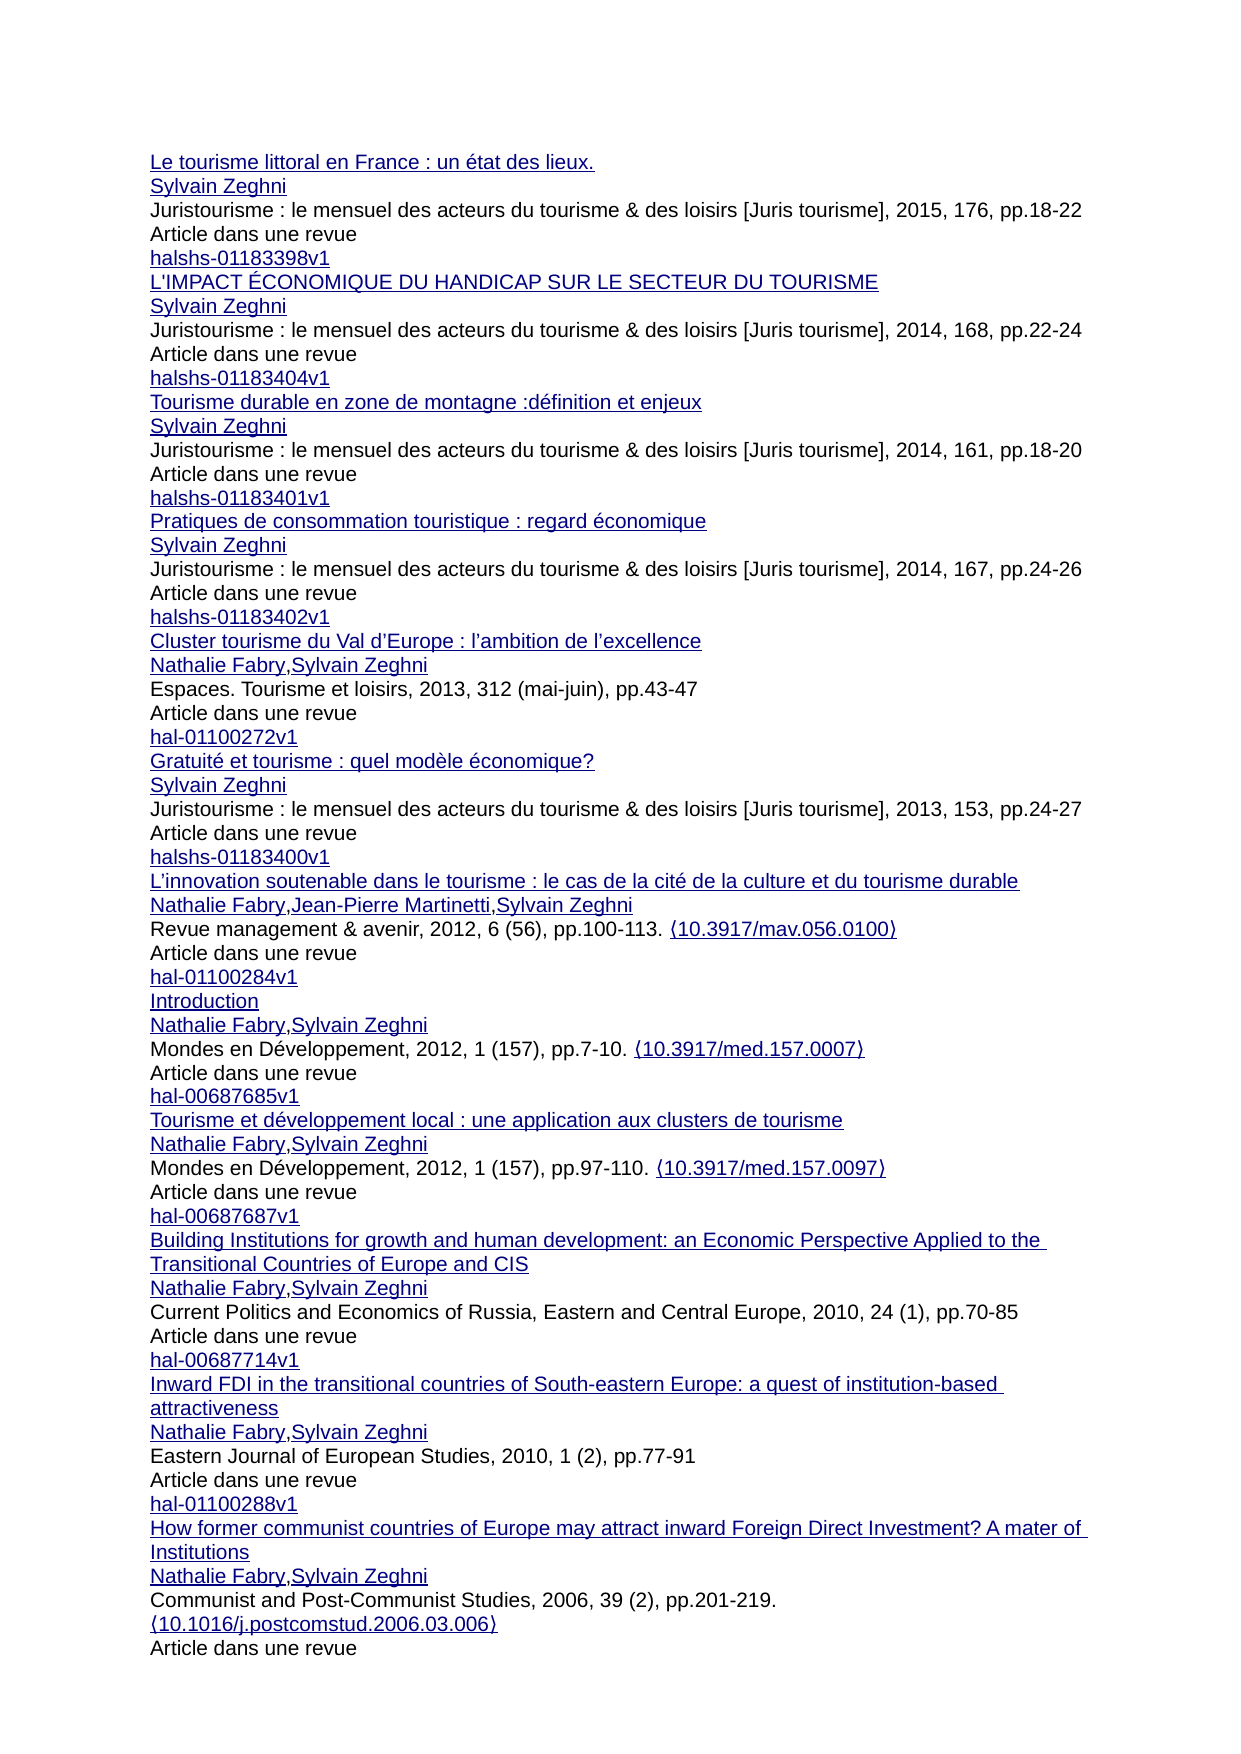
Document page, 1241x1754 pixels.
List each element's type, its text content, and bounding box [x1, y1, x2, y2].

table_cell L'IMPACT ÉCONOMIQUE DU HANDICAP SUR LE SECTEUR DU TOURISME Sylvain Zeghni Juristourisme : le mensuel des acteurs du tourisme & des loisirs [Juris tourisme], 2014, 168, pp.22-24 Article dans une revue halshs-01183404v1 [150, 270, 1090, 389]
table_cell Pratiques de consommation touristique : regard économique Sylvain Zeghni Juristourisme : le mensuel des acteurs du tourisme & des loisirs [Juris tourisme], 2014, 167, pp.24-26 Article dans une revue halshs-01183402v1 [150, 509, 1090, 629]
table_cell Tourisme et développement local : une application aux clusters de tourisme Nathalie Fabry,Sylvain Zeghni Mondes en Développement, 2012, 1 (157), pp.97-110. ⟨10.3917/med.157.0097⟩ Article dans une revue hal-00687687v1 [150, 1108, 1090, 1228]
table_cell Building Institutions for growth and human development: an Economic Perspective Applied to the Transitional Countries of Europe and CIS Nathalie Fabry,Sylvain Zeghni Current Politics and Economics of Russia, Eastern and Central Europe, 2010, 24 (1), pp.70-85 Article dans une revue hal-00687714v1 [150, 1228, 1090, 1372]
table_cell Inward FDI in the transitional countries of South-eastern Europe: a quest of institution-based attractiveness Nathalie Fabry,Sylvain Zeghni Eastern Journal of European Studies, 2010, 1 (2), pp.77-91 Article dans une revue hal-01100288v1 [150, 1372, 1090, 1516]
table_cell Gratuité et tourisme : quel modèle économique? Sylvain Zeghni Juristourisme : le mensuel des acteurs du tourisme & des loisirs [Juris tourisme], 2013, 153, pp.24-27 Article dans une revue halshs-01183400v1 [150, 749, 1090, 869]
table_cell L’innovation soutenable dans le tourisme : le cas de la cité de la culture et du tourisme durable Nathalie Fabry,Jean-Pierre Martinetti,Sylvain Zeghni Revue management & avenir, 2012, 6 (56), pp.100-113. ⟨10.3917/mav.056.0100⟩ Article dans une revue hal-01100284v1 [150, 869, 1090, 988]
table_cell Cluster tourisme du Val d’Europe : l’ambition de l’excellence Nathalie Fabry,Sylvain Zeghni Espaces. Tourisme et loisirs, 2013, 312 (mai-juin), pp.43-47 Article dans une revue hal-01100272v1 [150, 629, 1090, 749]
table_cell Tourisme durable en zone de montagne :définition et enjeux Sylvain Zeghni Juristourisme : le mensuel des acteurs du tourisme & des loisirs [Juris tourisme], 2014, 161, pp.18-20 Article dans une revue halshs-01183401v1 [150, 390, 1090, 509]
table_cell How former communist countries of Europe may attract inward Foreign Direct Investment? A mater of Institutions Nathalie Fabry,Sylvain Zeghni Communist and Post-Communist Studies, 2006, 39 (2), pp.201-219. ⟨10.1016/j.postcomstud.2006.03.006⟩ Article dans une revue [150, 1516, 1090, 1659]
table_cell Le tourisme littoral en France : un état des lieux. Sylvain Zeghni Juristourisme : le mensuel des acteurs du tourisme & des loisirs [Juris tourisme], 2015, 176, pp.18-22 Article dans une revue halshs-01183398v1 [150, 150, 1090, 270]
table_cell Introduction Nathalie Fabry,Sylvain Zeghni Mondes en Développement, 2012, 1 (157), pp.7-10. ⟨10.3917/med.157.0007⟩ Article dans une revue hal-00687685v1 [150, 989, 1090, 1108]
